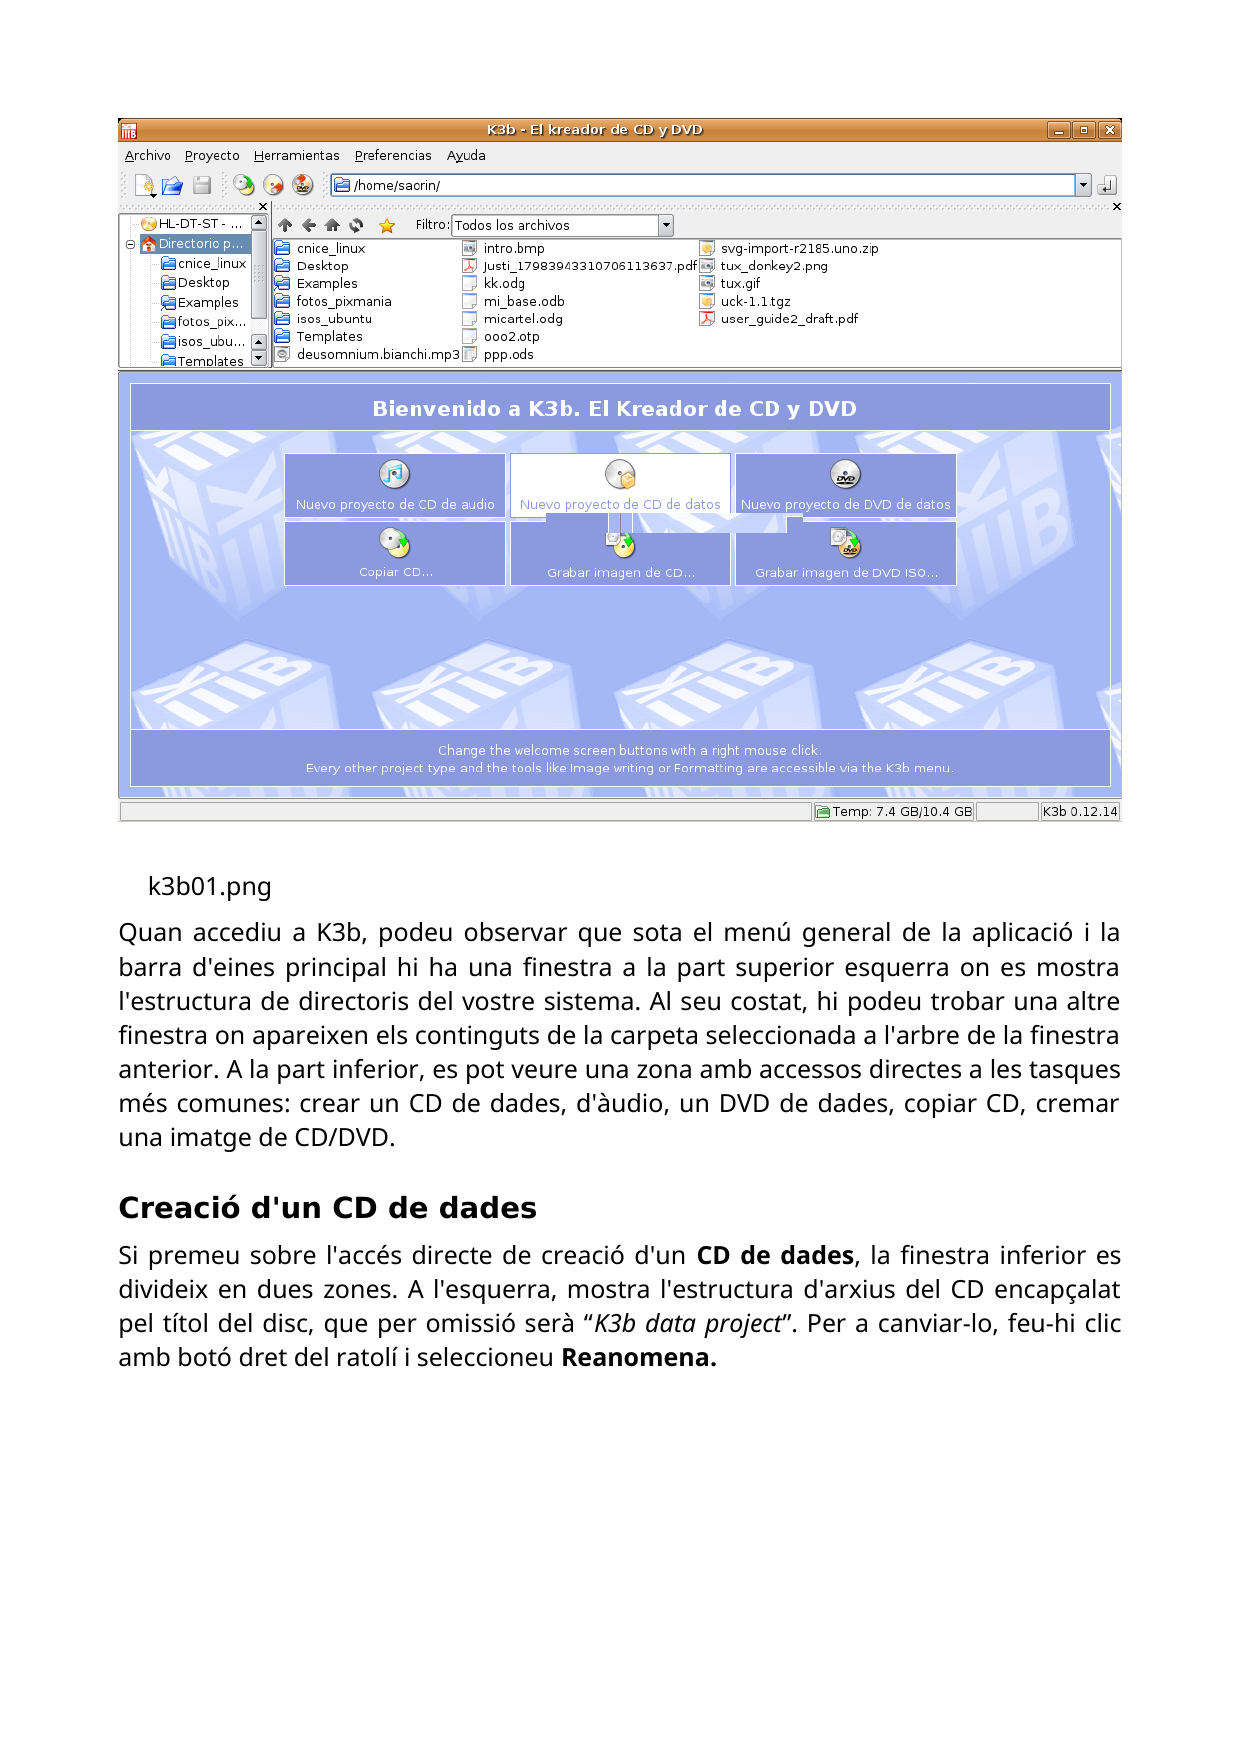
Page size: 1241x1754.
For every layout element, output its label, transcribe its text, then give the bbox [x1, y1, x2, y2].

subtitle Creació d'un CD de dades [118, 1191, 1122, 1225]
text k3b01.png [118, 868, 1122, 903]
picture [118, 118, 1122, 822]
text Quan accediu a K3b, podeu observar que sota el menú general de la aplicació i la barra d'eines principal hi ha una finestra a la part superior esquerra on es mostra l'estructura de directoris del vostre sistema. Al seu costat, hi podeu trobar una altre finestra on apareixen els continguts de la carpeta seleccionada a l'arbre de la finestra anterior. A la part inferior, es pot veure una zona amb accessos directes a les tasques més comunes: crear un CD de dades, d'àudio, un DVD de dades, copiar CD, cremar una imatge de CD/DVD. [118, 915, 1122, 1153]
text Si premeu sobre l'accés directe de creació d'un CD de dades, la finestra inferior es divideix en dues zones. A l'esquerra, mostra l'estructura d'arxius del CD encapçalat pel títol del disc, que per omissió serà “K3b data project”. Per a canviar-lo, feu-hi clic amb botó dret del ratolí i seleccioneu Reanomena. [118, 1237, 1122, 1374]
